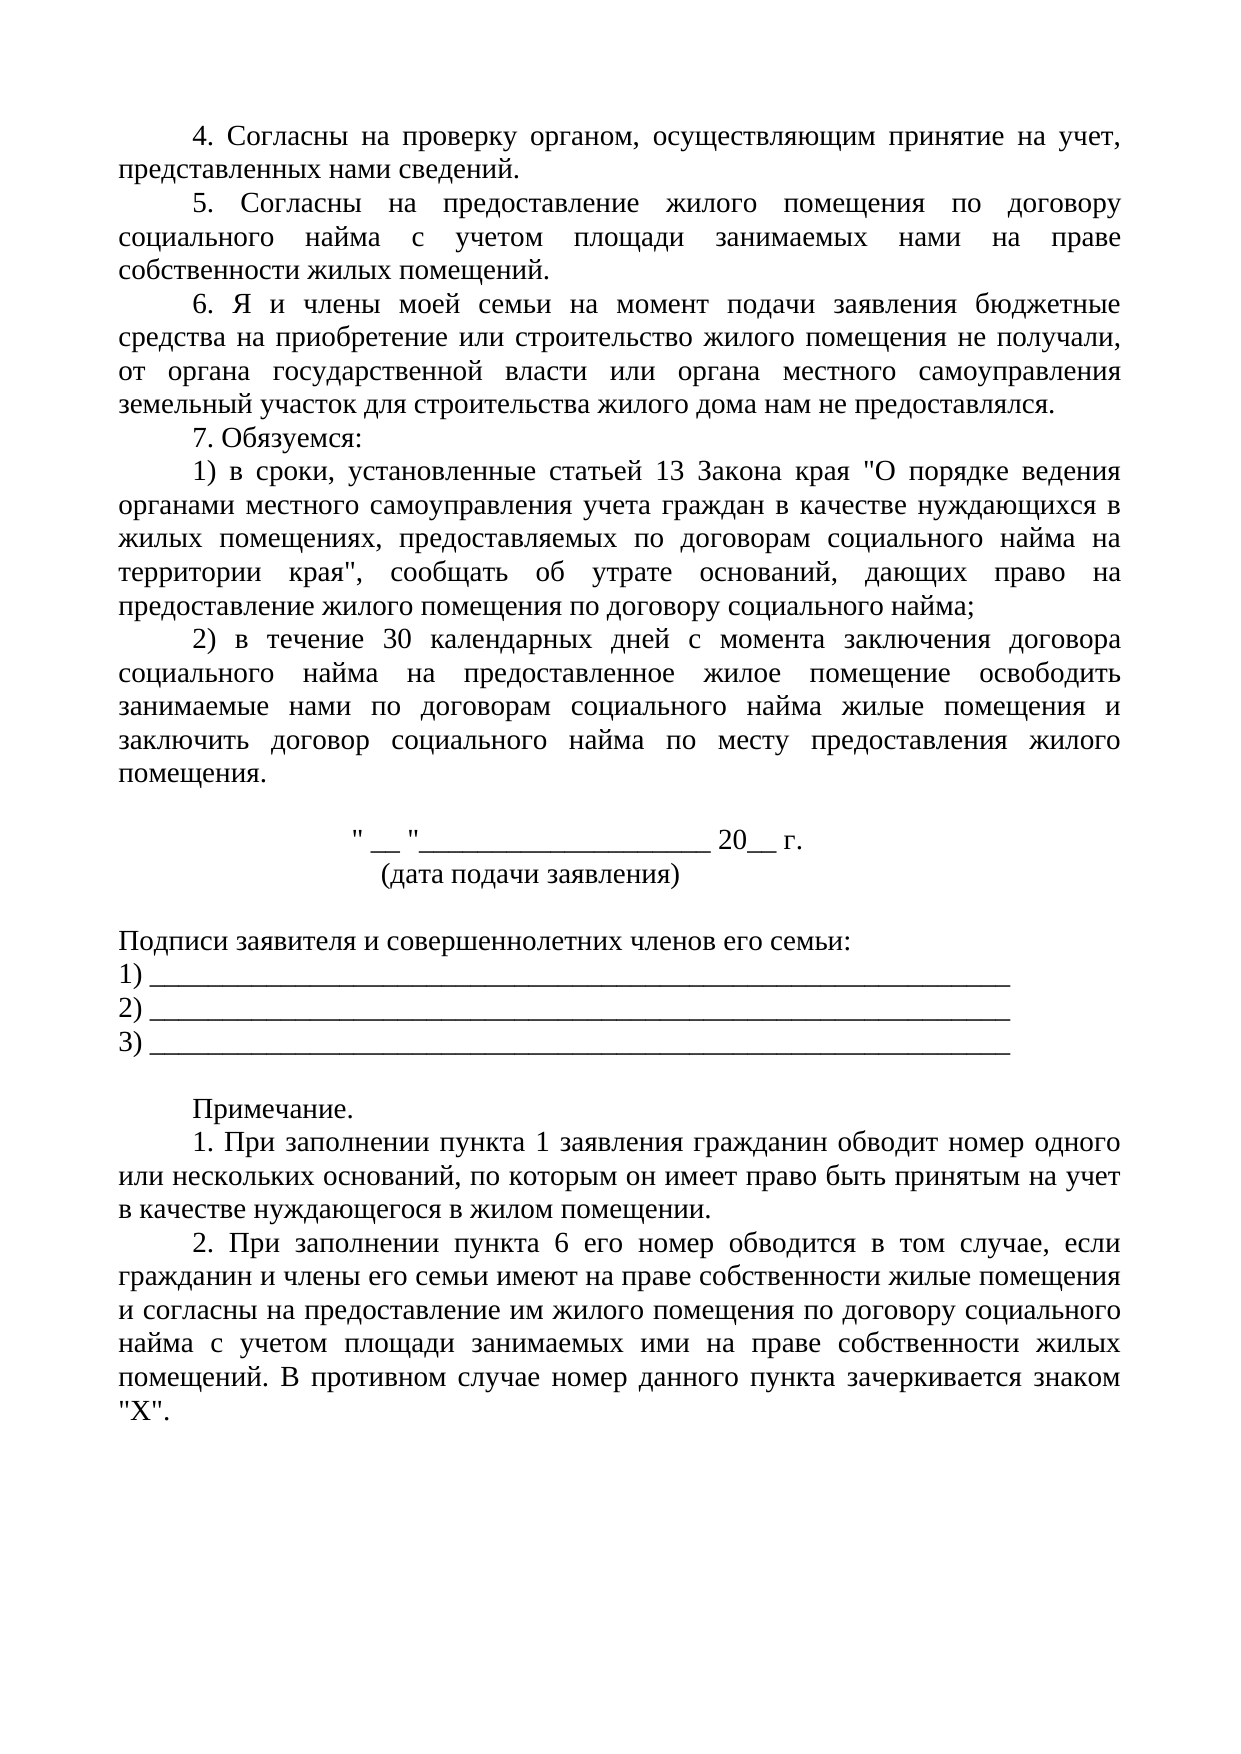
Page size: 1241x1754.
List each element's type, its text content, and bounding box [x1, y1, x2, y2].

text 2) ___________________________________________________________ [118, 990, 1122, 1024]
text 3) ___________________________________________________________ [118, 1024, 1122, 1057]
text 5. Согласны на предоставление жилого помещения по договору социального найма с учетом площади занимаемых нами на праве собственности жилых помещений. [118, 185, 1122, 286]
text Подписи заявителя и совершеннолетних членов его семьи: [118, 923, 1122, 957]
text 7. Обязуемся: [118, 420, 1122, 453]
text 2. При заполнении пункта 6 его номер обводится в том случае, если гражданин и члены его семьи имеют на праве собственности жилые помещения и согласны на предоставление им жилого помещения по договору социального найма с учетом площади занимаемых ими на праве собственности жилых помещений. В противном случае номер данного пункта зачеркивается знаком "Х". [118, 1225, 1122, 1426]
text (дата подачи заявления) [118, 856, 1122, 889]
text 1. При заполнении пункта 1 заявления гражданин обводит номер одного или нескольких оснований, по которым он имеет право быть принятым на учет в качестве нуждающегося в жилом помещении. [118, 1124, 1122, 1225]
text 2) в течение 30 календарных дней с момента заключения договора социального найма на предоставленное жилое помещение освободить занимаемые нами по договорам социального найма жилые помещения и заключить договор социального найма по месту предоставления жилого помещения. [118, 621, 1122, 789]
text 1) ___________________________________________________________ [118, 957, 1122, 990]
text 4. Согласны на проверку органом, осуществляющим принятие на учет, представленных нами сведений. [118, 118, 1122, 185]
text " __ "____________________ 20__ г. [118, 822, 1122, 856]
text Примечание. [118, 1091, 1122, 1124]
text 1) в сроки, установленные статьей 13 Закона края "О порядке ведения органами местного самоуправления учета граждан в качестве нуждающихся в жилых помещениях, предоставляемых по договорам социального найма на территории края", сообщать об утрате оснований, дающих право на предоставление жилого помещения по договору социального найма; [118, 453, 1122, 621]
text 6. Я и члены моей семьи на момент подачи заявления бюджетные средства на приобретение или строительство жилого помещения не получали, от органа государственной власти или органа местного самоуправления земельный участок для строительства жилого дома нам не предоставлялся. [118, 286, 1122, 420]
